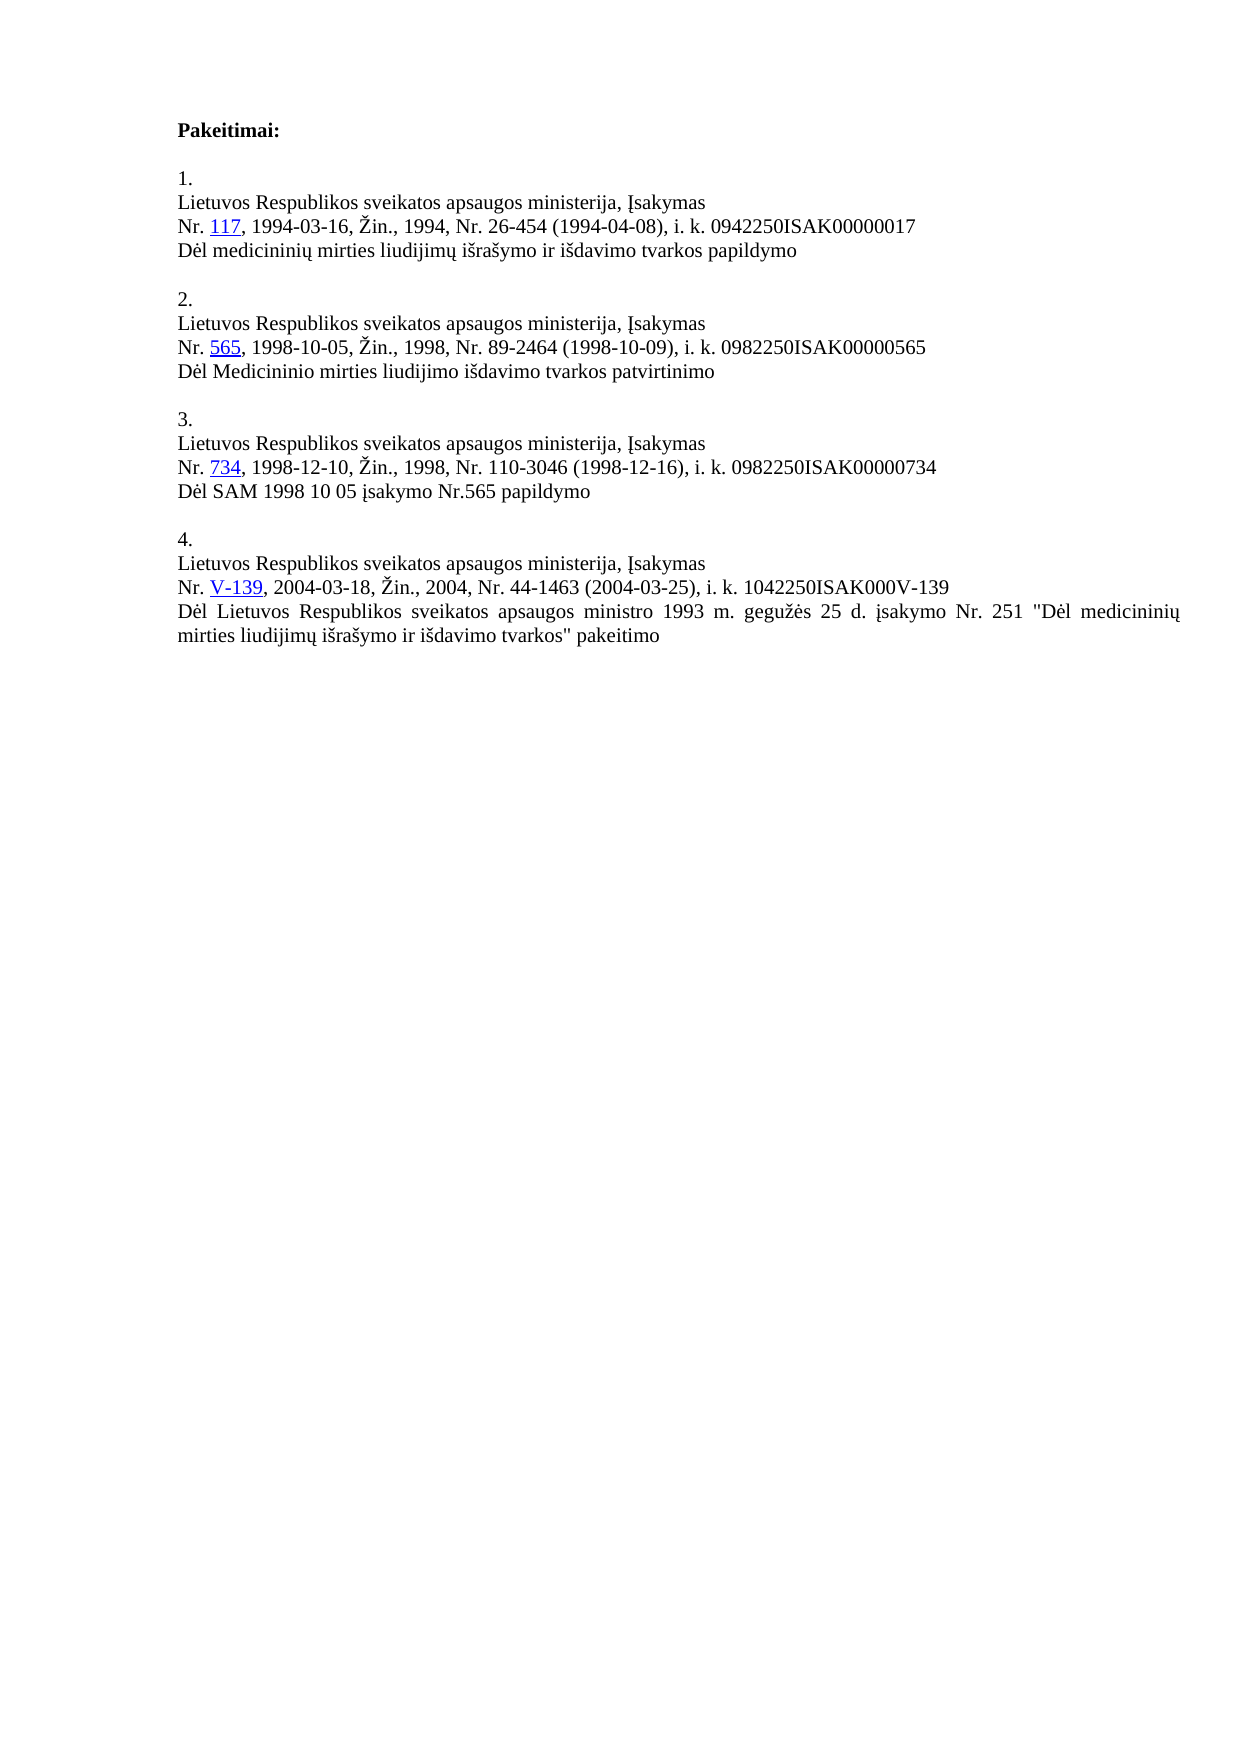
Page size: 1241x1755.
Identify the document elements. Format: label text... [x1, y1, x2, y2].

text Nr. 734, 1998-12-10, Žin., 1998, Nr. 110-3046 (1998-12-16), i. k. 0982250ISAK00000734 [177, 455, 1181, 479]
text 2. [177, 287, 1181, 311]
text Dėl Medicininio mirties liudijimo išdavimo tvarkos patvirtinimo [177, 359, 1181, 383]
text Dėl SAM 1998 10 05 įsakymo Nr.565 papildymo [177, 479, 1181, 503]
text 3. [177, 407, 1181, 431]
text Dėl medicininių mirties liudijimų išrašymo ir išdavimo tvarkos papildymo [177, 238, 1181, 262]
text Pakeitimai: [177, 118, 1181, 142]
text Lietuvos Respublikos sveikatos apsaugos ministerija, Įsakymas [177, 431, 1181, 455]
text Lietuvos Respublikos sveikatos apsaugos ministerija, Įsakymas [177, 551, 1181, 575]
text Nr. V-139, 2004-03-18, Žin., 2004, Nr. 44-1463 (2004-03-25), i. k. 1042250ISAK000V-139 [177, 575, 1181, 599]
text Lietuvos Respublikos sveikatos apsaugos ministerija, Įsakymas [177, 190, 1181, 214]
text Nr. 117, 1994-03-16, Žin., 1994, Nr. 26-454 (1994-04-08), i. k. 0942250ISAK00000017 [177, 214, 1181, 238]
text Nr. 565, 1998-10-05, Žin., 1998, Nr. 89-2464 (1998-10-09), i. k. 0982250ISAK00000565 [177, 335, 1181, 359]
text Dėl Lietuvos Respublikos sveikatos apsaugos ministro 1993 m. gegužės 25 d. įsakymo Nr. 251 "Dėl medicininių mirties liudijimų išrašymo ir išdavimo tvarkos" pakeitimo [177, 599, 1181, 647]
text 1. [177, 166, 1181, 190]
text Lietuvos Respublikos sveikatos apsaugos ministerija, Įsakymas [177, 311, 1181, 335]
text 4. [177, 527, 1181, 551]
